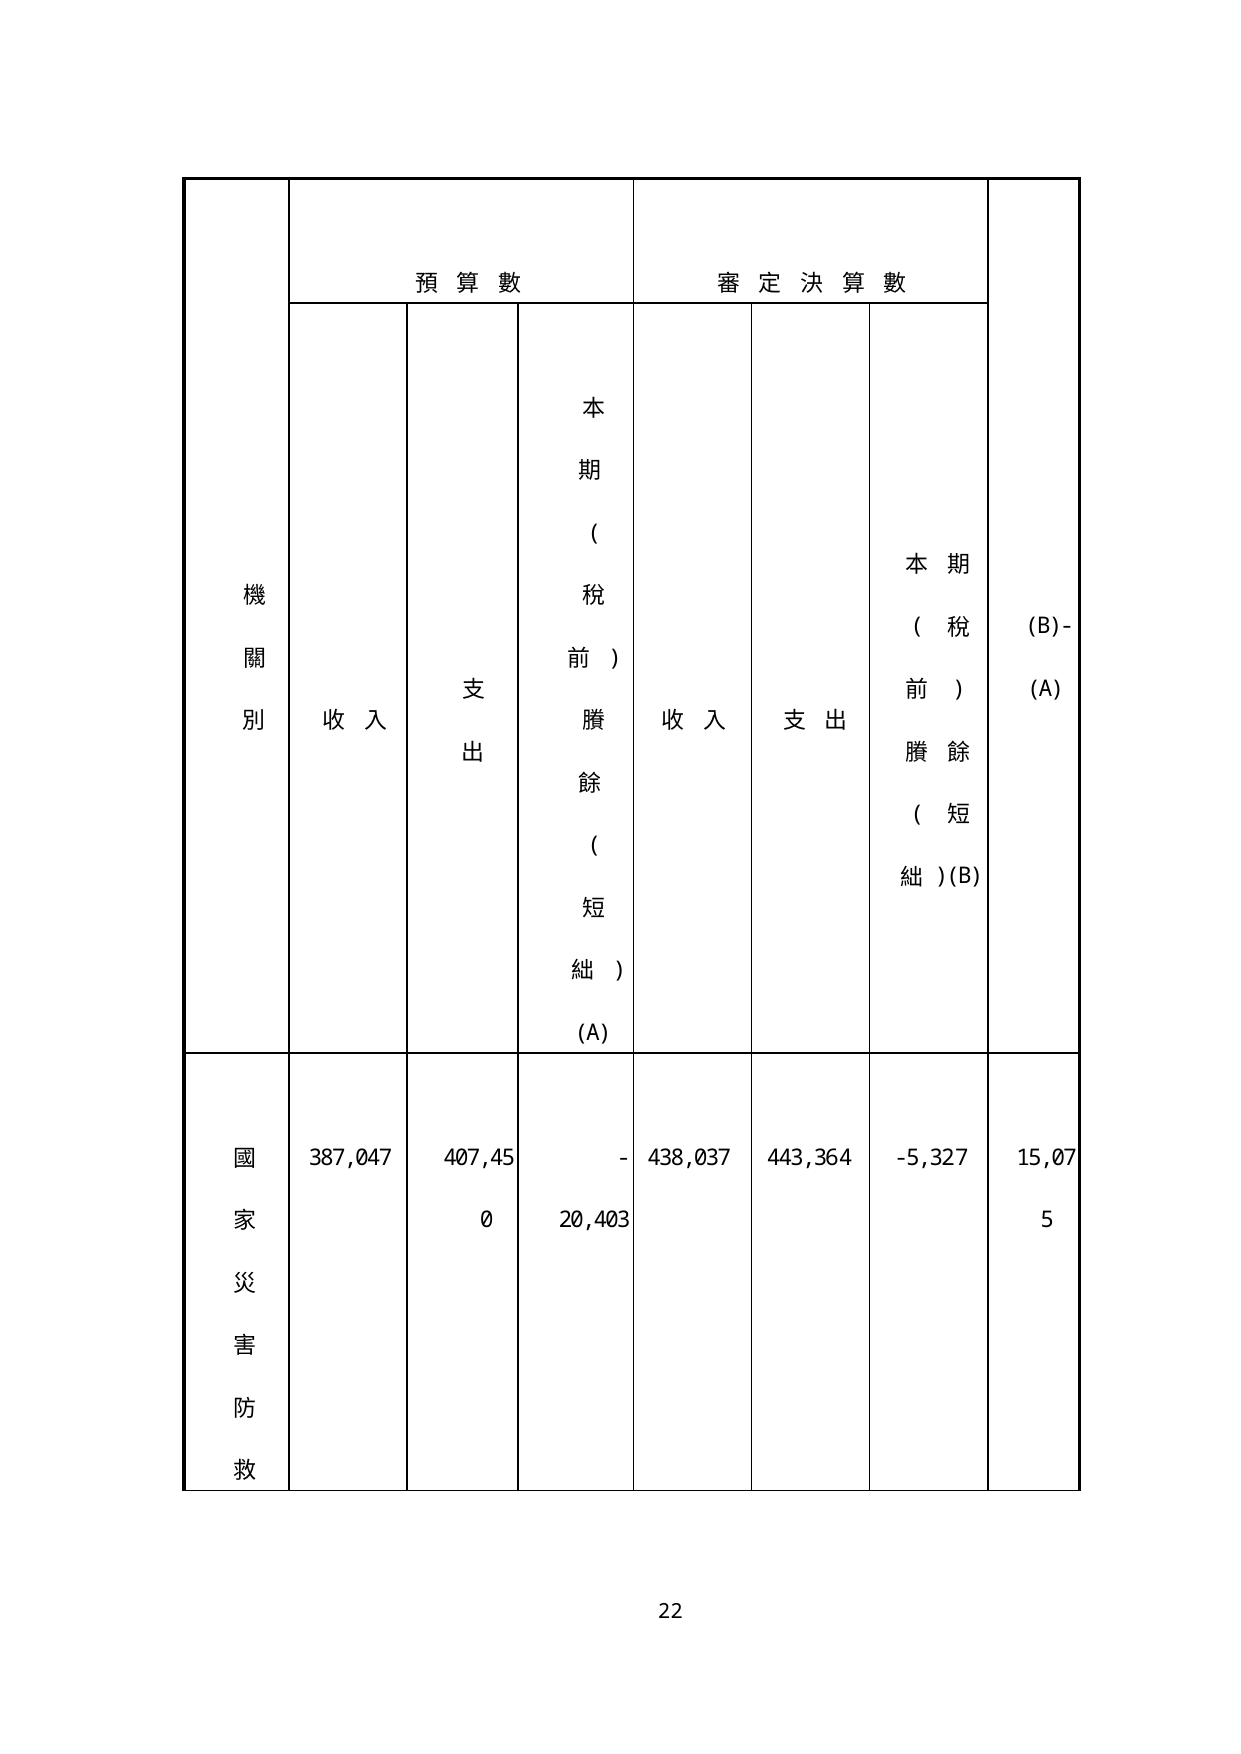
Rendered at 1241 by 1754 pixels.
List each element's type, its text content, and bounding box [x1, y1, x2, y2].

table_header 機關別 [186, 180, 288, 1052]
table_cell 387,047 [290, 1054, 406, 1490]
table_cell 本期(稅前)賸餘(短絀)(B) [870, 304, 987, 1052]
table_cell 支出 [752, 304, 869, 1052]
table_cell 438,037 [634, 1054, 751, 1490]
table_cell 443,364 [752, 1054, 869, 1490]
table_cell 收入 [634, 304, 751, 1052]
table_header 審定決算數 [634, 180, 987, 302]
table_header (B)-(A) [989, 180, 1078, 1052]
table_header 預算數 [290, 180, 633, 302]
table_cell -20,403 [519, 1054, 633, 1490]
table_cell 收入 [290, 304, 406, 1052]
table_cell 本期(稅前)賸餘(短絀)(A) [519, 304, 633, 1052]
table_cell 15,075 [989, 1054, 1078, 1490]
table_cell 國家災害防救 [186, 1054, 288, 1490]
table_cell -5,327 [870, 1054, 987, 1490]
table_cell 407,450 [408, 1054, 517, 1490]
table_cell 支出 [408, 304, 517, 1052]
